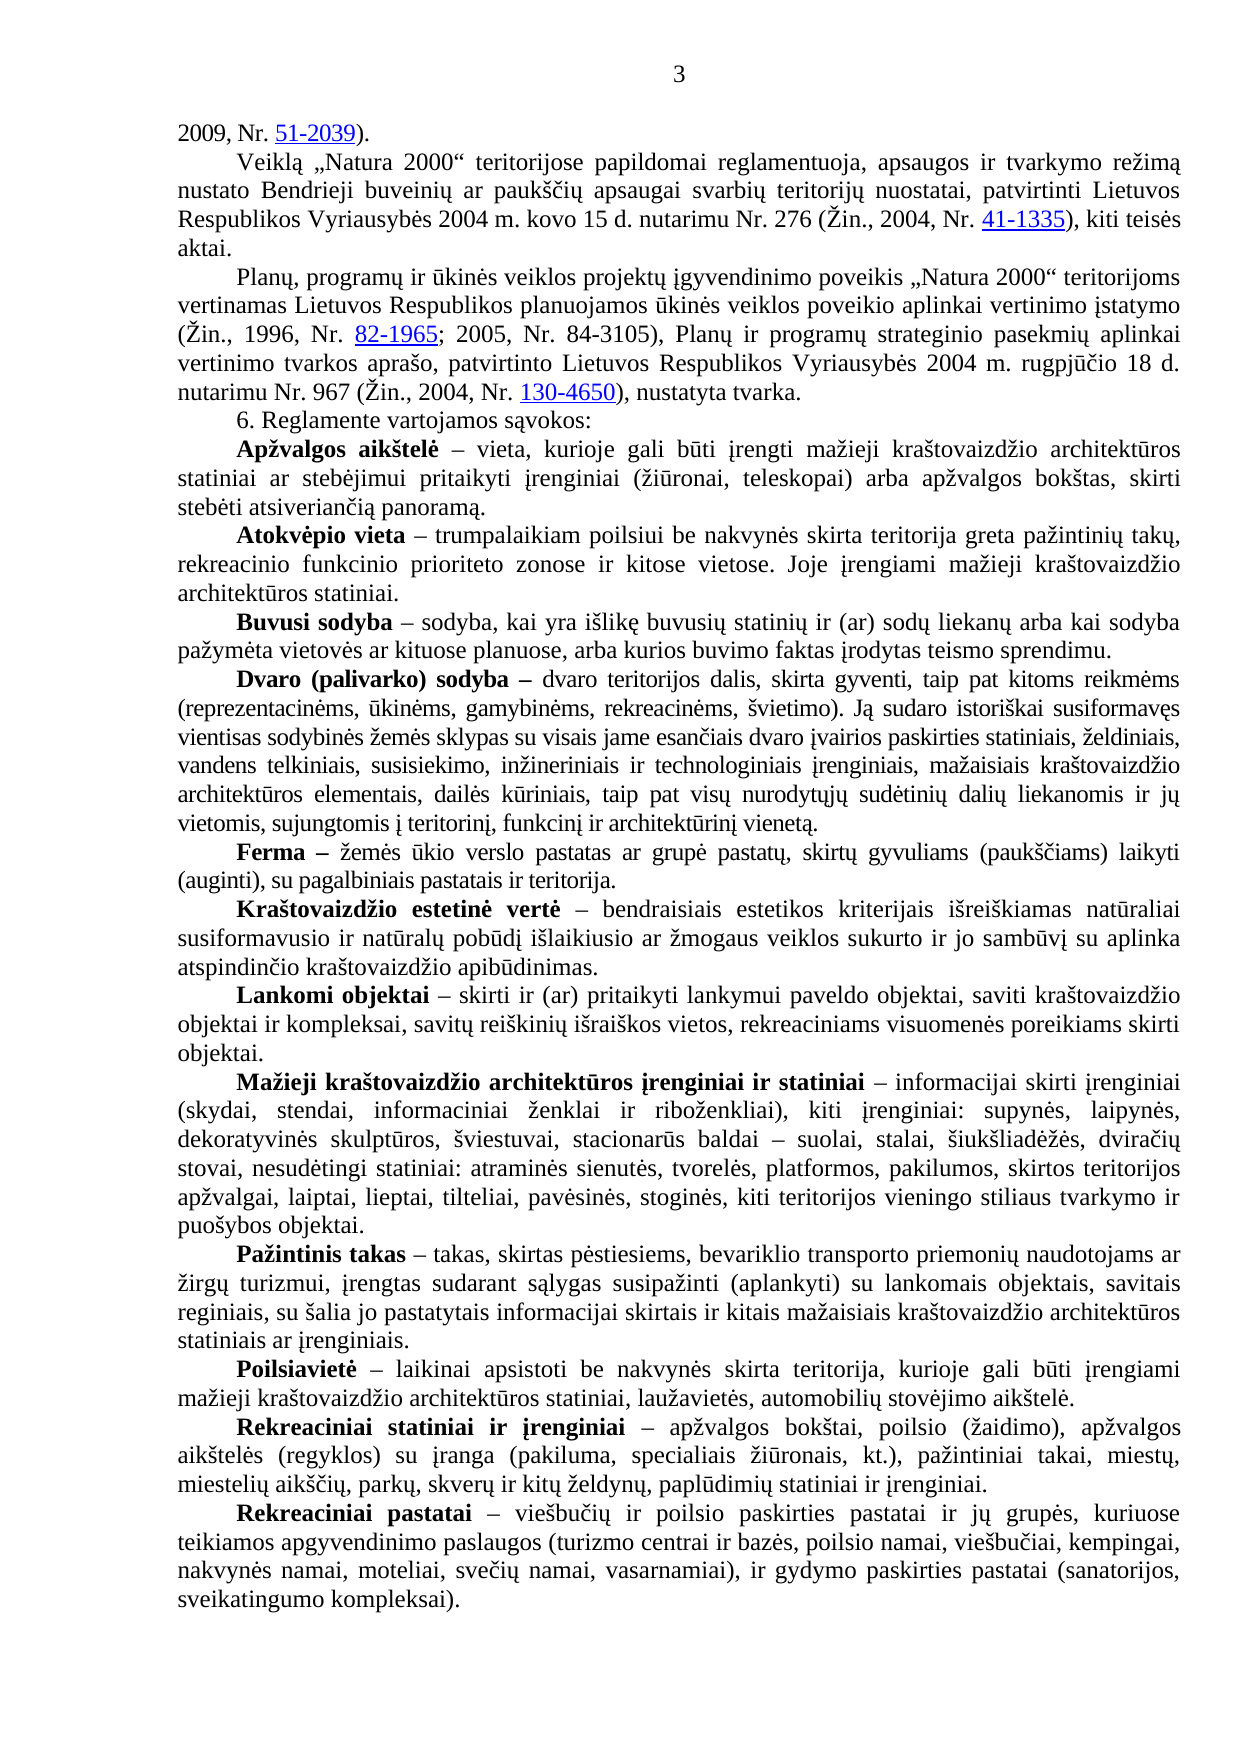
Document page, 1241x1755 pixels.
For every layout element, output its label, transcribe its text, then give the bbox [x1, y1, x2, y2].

text Pažintinis takas – takas, skirtas pėstiesiems, bevariklio transporto priemonių naudotojams ar žirgų turizmui, įrengtas sudarant sąlygas susipažinti (aplankyti) su lankomais objektais, savitais reginiais, su šalia jo pastatytais informacijai skirtais ir kitais mažaisiais kraštovaizdžio architektūros statiniais ar įrenginiais. [177, 1239, 1181, 1354]
text Planų, programų ir ūkinės veiklos projektų įgyvendinimo poveikis „Natura 2000“ teritorijoms vertinamas Lietuvos Respublikos planuojamos ūkinės veiklos poveikio aplinkai vertinimo įstatymo (Žin., 1996, Nr. 82-1965; 2005, Nr. 84-3105), Planų ir programų strateginio pasekmių aplinkai vertinimo tvarkos aprašo, patvirtinto Lietuvos Respublikos Vyriausybės 2004 m. rugpjūčio 18 d. nutarimu Nr. 967 (Žin., 2004, Nr. 130-4650), nustatyta tvarka. [177, 262, 1181, 406]
text Rekreaciniai statiniai ir įrenginiai – apžvalgos bokštai, poilsio (žaidimo), apžvalgos aikštelės (regyklos) su įranga (pakiluma, specialiais žiūronais, kt.), pažintiniai takai, miestų, miestelių aikščių, parkų, skverų ir kitų želdynų, paplūdimių statiniai ir įrenginiai. [177, 1412, 1181, 1498]
text Apžvalgos aikštelė – vieta, kurioje gali būti įrengti mažieji kraštovaizdžio architektūros statiniai ar stebėjimui pritaikyti įrenginiai (žiūronai, teleskopai) arba apžvalgos bokštas, skirti stebėti atsiveriančią panoramą. [177, 434, 1181, 521]
text 2009, Nr. 51-2039). [177, 118, 1181, 147]
text Dvaro (palivarko) sodyba – dvaro teritorijos dalis, skirta gyventi, taip pat kitoms reikmėms (reprezentacinėms, ūkinėms, gamybinėms, rekreacinėms, švietimo). Ją sudaro istoriškai susiformavęs vientisas sodybinės žemės sklypas su visais jame esančiais dvaro įvairios paskirties statiniais, želdiniais, vandens telkiniais, susisiekimo, inžineriniais ir technologiniais įrenginiais, mažaisiais kraštovaizdžio architektūros elementais, dailės kūriniais, taip pat visų nurodytųjų sudėtinių dalių liekanomis ir jų vietomis, sujungtomis į teritorinį, funkcinį ir architektūrinį vienetą. [177, 664, 1181, 837]
text Rekreaciniai pastatai – viešbučių ir poilsio paskirties pastatai ir jų grupės, kuriuose teikiamos apgyvendinimo paslaugos (turizmo centrai ir bazės, poilsio namai, viešbučiai, kempingai, nakvynės namai, moteliai, svečių namai, vasarnamiai), ir gydymo paskirties pastatai (sanatorijos, sveikatingumo kompleksai). [177, 1498, 1181, 1613]
text Veiklą „Natura 2000“ teritorijose papildomai reglamentuoja, apsaugos ir tvarkymo režimą nustato Bendrieji buveinių ar paukščių apsaugai svarbių teritorijų nuostatai, patvirtinti Lietuvos Respublikos Vyriausybės 2004 m. kovo 15 d. nutarimu Nr. 276 (Žin., 2004, Nr. 41-1335), kiti teisės aktai. [177, 147, 1181, 262]
text Ferma – žemės ūkio verslo pastatas ar grupė pastatų, skirtų gyvuliams (paukščiams) laikyti (auginti), su pagalbiniais pastatais ir teritorija. [177, 837, 1181, 894]
text Kraštovaizdžio estetinė vertė – bendraisiais estetikos kriterijais išreiškiamas natūraliai susiformavusio ir natūralų pobūdį išlaikiusio ar žmogaus veiklos sukurto ir jo sambūvį su aplinka atspindinčio kraštovaizdžio apibūdinimas. [177, 894, 1181, 981]
text Lankomi objektai – skirti ir (ar) pritaikyti lankymui paveldo objektai, saviti kraštovaizdžio objektai ir kompleksai, savitų reiškinių išraiškos vietos, rekreaciniams visuomenės poreikiams skirti objektai. [177, 981, 1181, 1067]
text Poilsiavietė – laikinai apsistoti be nakvynės skirta teritorija, kurioje gali būti įrengiami mažieji kraštovaizdžio architektūros statiniai, laužavietės, automobilių stovėjimo aikštelė. [177, 1354, 1181, 1412]
text Buvusi sodyba – sodyba, kai yra išlikę buvusių statinių ir (ar) sodų liekanų arba kai sodyba pažymėta vietovės ar kituose planuose, arba kurios buvimo faktas įrodytas teismo sprendimu. [177, 607, 1181, 664]
text Atokvėpio vieta – trumpalaikiam poilsiui be nakvynės skirta teritorija greta pažintinių takų, rekreacinio funkcinio prioriteto zonose ir kitose vietose. Joje įrengiami mažieji kraštovaizdžio architektūros statiniai. [177, 521, 1181, 607]
text 6. Reglamente vartojamos sąvokos: [177, 406, 1181, 434]
text Mažieji kraštovaizdžio architektūros įrenginiai ir statiniai – informacijai skirti įrenginiai (skydai, stendai, informaciniai ženklai ir riboženkliai), kiti įrenginiai: supynės, laipynės, dekoratyvinės skulptūros, šviestuvai, stacionarūs baldai – suolai, stalai, šiukšliadėžės, dviračių stovai, nesudėtingi statiniai: atraminės sienutės, tvorelės, platformos, pakilumos, skirtos teritorijos apžvalgai, laiptai, lieptai, tilteliai, pavėsinės, stoginės, kiti teritorijos vieningo stiliaus tvarkymo ir puošybos objektai. [177, 1067, 1181, 1239]
